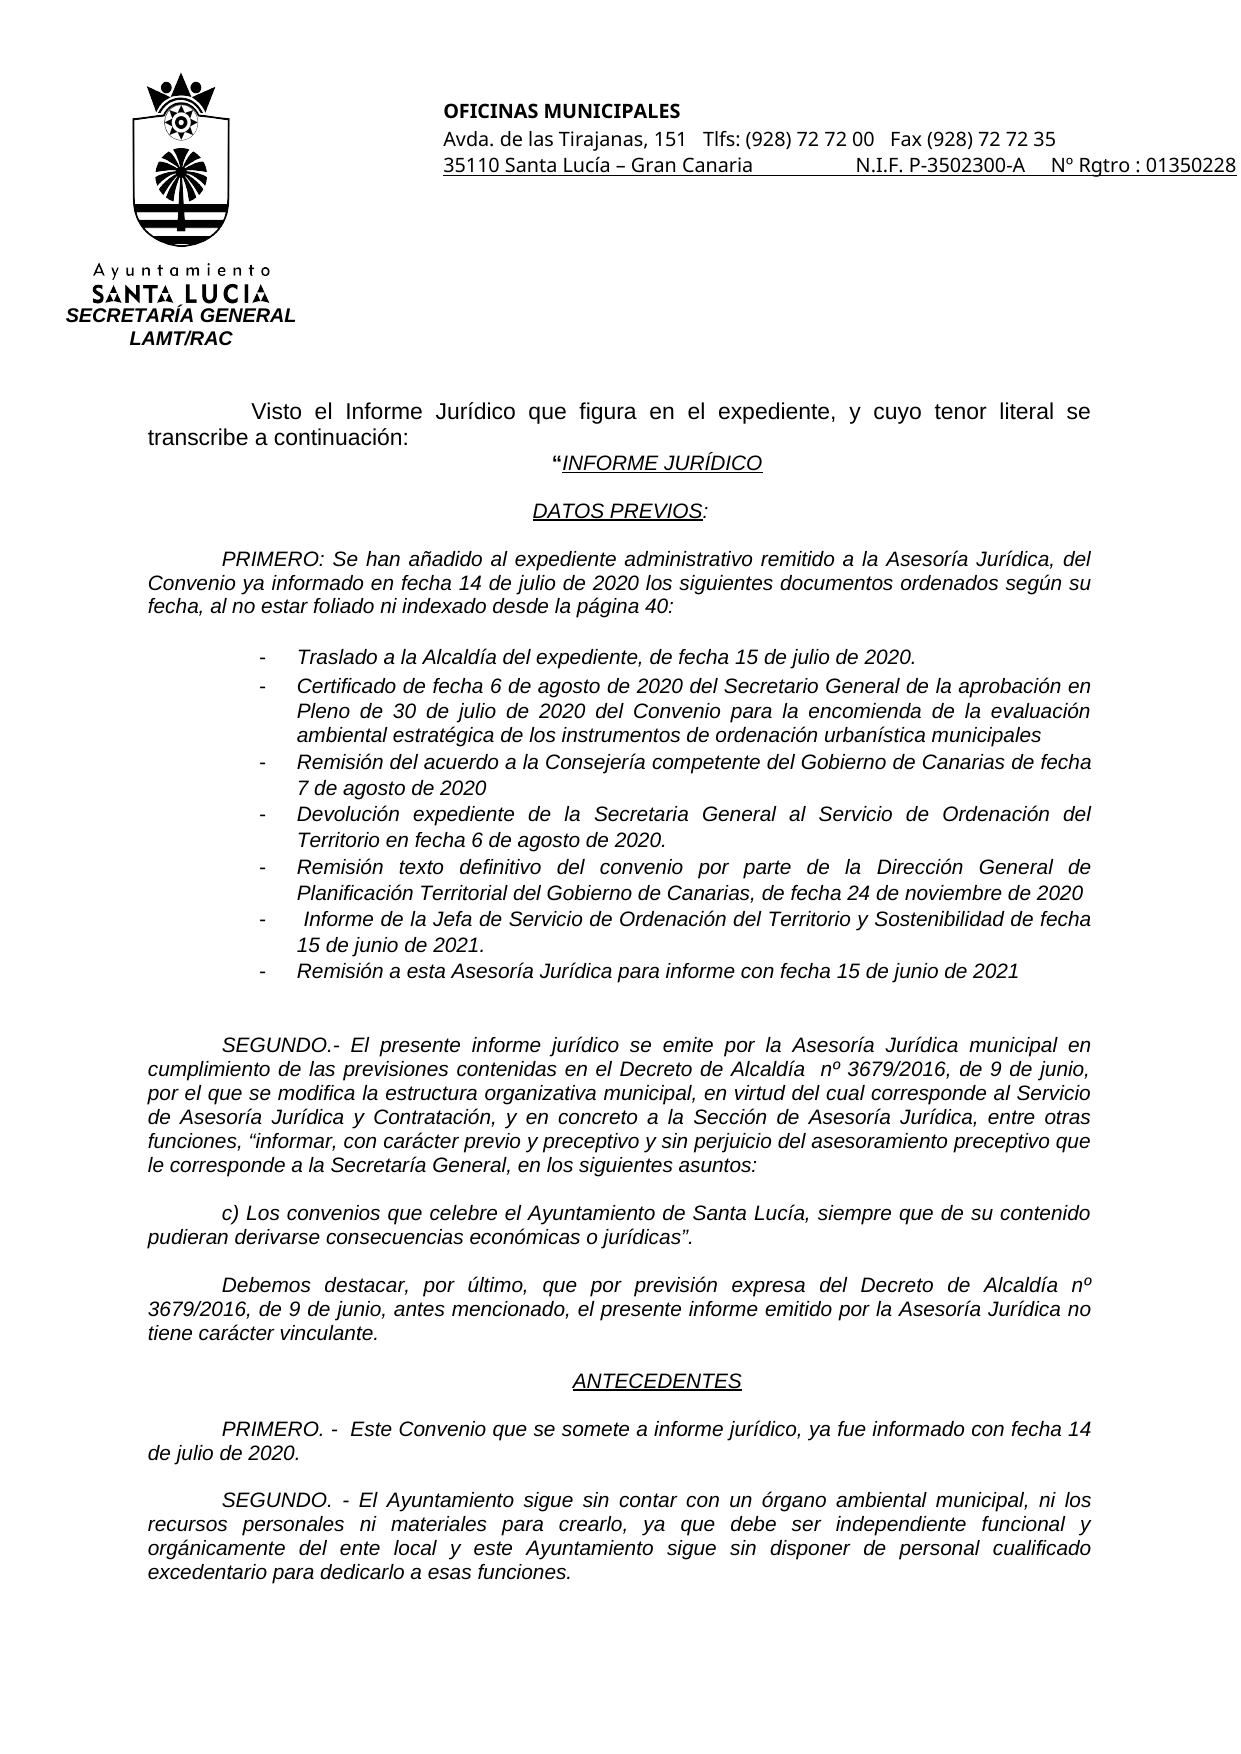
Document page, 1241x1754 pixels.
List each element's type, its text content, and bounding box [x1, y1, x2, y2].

text SEGUNDO. - El Ayuntamiento sigue sin contar con un órgano ambiental municipal, ni los recursos personales ni materiales para crearlo, ya que debe ser independiente funcional y orgánicamente del ente local y este Ayuntamiento sigue sin disponer de personal cualificado excedentario para dedicarlo a esas funciones. [148, 1488, 1092, 1584]
list Devolución expediente de la Secretaria General al Servicio de Ordenación del Territorio en fecha 6 de agosto de 2020. [259, 799, 1092, 852]
text c) Los convenios que celebre el Ayuntamiento de Santa Lucía, siempre que de su contenido pudieran derivarse consecuencias económicas o jurídicas”. [148, 1201, 1092, 1249]
list Informe de la Jefa de Servicio de Ordenación del Territorio y Sostenibilidad de fecha 15 de junio de 2021. [259, 904, 1092, 957]
list Remisión a esta Asesoría Jurídica para informe con fecha 15 de junio de 2021 [259, 957, 1092, 985]
list Traslado a la Alcaldía del expediente, de fecha 15 de julio de 2020. [259, 642, 1092, 671]
list Remisión del acuerdo a la Consejería competente del Gobierno de Canarias de fecha 7 de agosto de 2020 [259, 747, 1092, 799]
text Visto el Informe Jurídico que figura en el expediente, y cuyo tenor literal se transcribe a continuación: [148, 398, 1092, 451]
text PRIMERO. - Este Convenio que se somete a informe jurídico, ya fue informado con fecha 14 de julio de 2020. [148, 1416, 1092, 1464]
text SEGUNDO.- El presente informe jurídico se emite por la Asesoría Jurídica municipal en cumplimiento de las previsiones contenidas en el Decreto de Alcaldía nº 3679/2016, de 9 de junio, por el que se modifica la estructura organizativa municipal, en virtud del cual corresponde al Servicio de Asesoría Jurídica y Contratación, y en concreto a la Sección de Asesoría Jurídica, entre otras funciones, “informar, con carácter previo y preceptivo y sin perjuicio del asesoramiento preceptivo que le corresponde a la Secretaría General, en los siguientes asuntos: [148, 1033, 1092, 1177]
list Certificado de fecha 6 de agosto de 2020 del Secretario General de la aprobación en Pleno de 30 de julio de 2020 del Convenio para la encomienda de la evaluación ambiental estratégica de los instrumentos de ordenación urbanística municipales [259, 671, 1092, 747]
list Remisión texto definitivo del convenio por parte de la Dirección General de Planificación Territorial del Gobierno de Canarias, de fecha 24 de noviembre de 2020 [259, 852, 1092, 904]
text ANTECEDENTES [148, 1368, 1092, 1392]
text DATOS PREVIOS: [148, 498, 1092, 522]
text PRIMERO: Se han añadido al expediente administrativo remitido a la Asesoría Jurídica, del Convenio ya informado en fecha 14 de julio de 2020 los siguientes documentos ordenados según su fecha, al no estar foliado ni indexado desde la página 40: [148, 546, 1092, 618]
subtitle “INFORME JURÍDICO [148, 451, 1092, 474]
text Debemos destacar, por último, que por previsión expresa del Decreto de Alcaldía nº 3679/2016, de 9 de junio, antes mencionado, el presente informe emitido por la Asesoría Jurídica no tiene carácter vinculante. [148, 1273, 1092, 1344]
